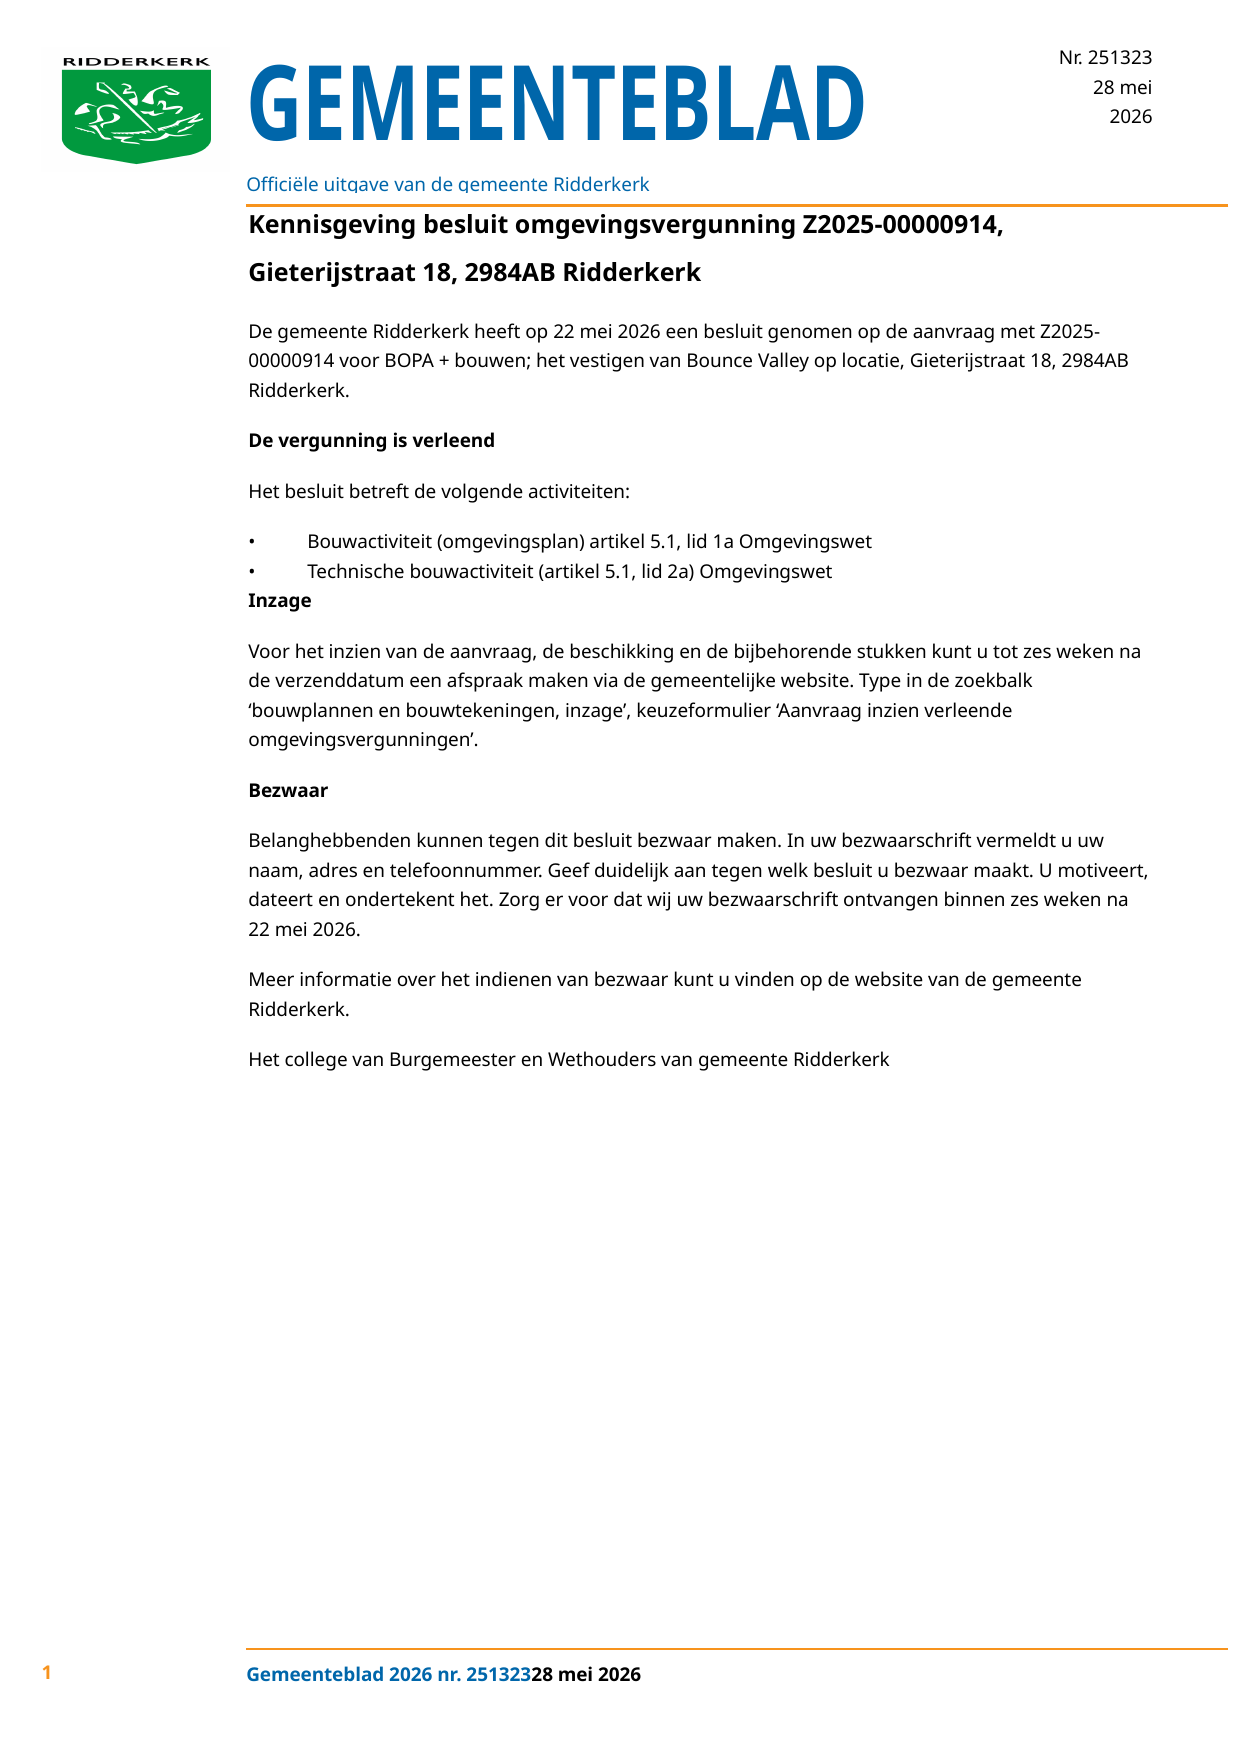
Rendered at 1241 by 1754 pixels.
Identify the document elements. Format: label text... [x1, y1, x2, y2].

text Voor het inzien van de aanvraag, de beschikking en de bijbehorende stukken kunt u tot zes weken na de verzenddatum een afspraak maken via de gemeentelijke website. Type in de zoekbalk ‘bouwplannen en bouwtekeningen, inzage’, keuzeformulier ‘Aanvraag inzien verleende omgevingsvergunningen’. [248, 638, 1152, 752]
picture [41, 47, 231, 172]
text Bezwaar [248, 777, 1152, 803]
text De vergunning is verleend [248, 427, 1152, 453]
text Het college van Burgemeester en Wethouders van gemeente Ridderkerk [248, 1047, 1152, 1072]
text Kennisgeving besluit omgevingsvergunning Z2025-00000914, Gieterijstraat 18, 2984AB Ridderkerk [248, 207, 1152, 288]
text Belanghebbenden kunnen tegen dit besluit bezwaar maken. In uw bezwaarschrift vermeldt u uw naam, adres en telefoonnummer. Geef duidelijk aan tegen welk besluit u bezwaar maakt. U motiveert, dateert en ondertekent het. Zorg er voor dat wij uw bezwaarschrift ontvangen binnen zes weken na 22 mei 2026. [248, 827, 1152, 942]
text Inzage [248, 587, 1152, 613]
list Bouwactiviteit (omgevingsplan) artikel 5.1, lid 1a Omgevingswet [248, 528, 1152, 554]
text Het besluit betreft de volgende activiteiten: [248, 478, 1152, 504]
list Technische bouwactiviteit (artikel 5.1, lid 2a) Omgevingswet [248, 558, 1152, 584]
text De gemeente Ridderkerk heeft op 22 mei 2026 een besluit genomen op de aanvraag met Z2025-00000914 voor BOPA + bouwen; het vestigen van Bounce Valley op locatie, Gieterijstraat 18, 2984AB Ridderkerk. [248, 318, 1152, 403]
text Meer informatie over het indienen van bezwaar kunt u vinden op de website van de gemeente Ridderkerk. [248, 967, 1152, 1022]
